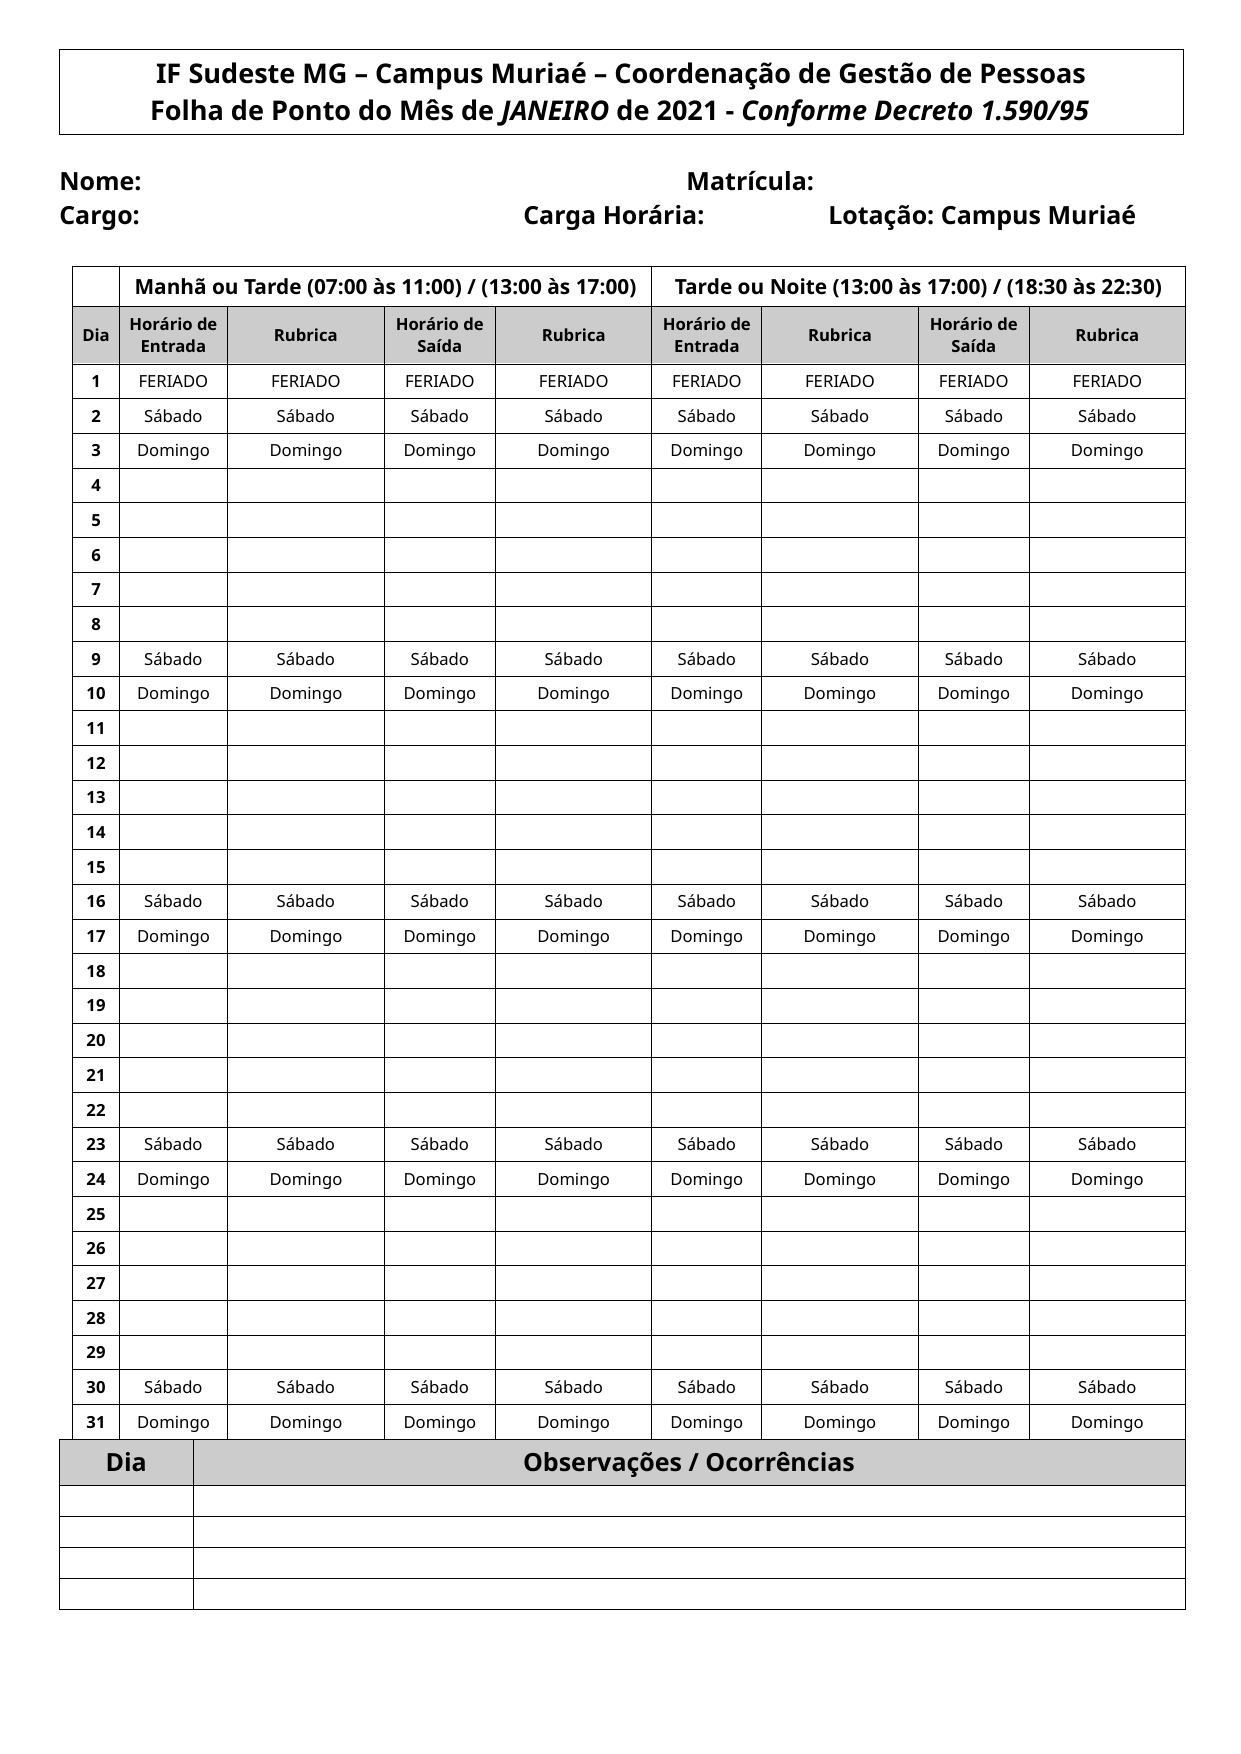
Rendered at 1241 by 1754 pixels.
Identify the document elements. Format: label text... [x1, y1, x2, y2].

table_cell [385, 746, 495, 780]
table_cell 12 [73, 746, 119, 780]
table_cell Domingo [652, 677, 761, 710]
table_cell [59, 1335, 72, 1369]
table_cell 26 [73, 1232, 119, 1265]
table_cell Observações / Ocorrências [194, 1440, 1185, 1485]
table_cell 10 [73, 677, 119, 710]
table_cell [1030, 1301, 1185, 1335]
table_cell [1030, 711, 1185, 745]
table_cell Carga Horária: [523, 198, 828, 266]
table_cell Sábado [496, 399, 651, 433]
table_cell [385, 1232, 495, 1265]
table_cell [385, 607, 495, 641]
table_cell [385, 815, 495, 849]
table_cell 25 [73, 1197, 119, 1231]
table_cell FERIADO [496, 365, 651, 398]
table_cell 20 [73, 1024, 119, 1057]
table_cell [1186, 641, 1240, 676]
table_cell [385, 781, 495, 814]
table_cell [762, 1232, 918, 1265]
table_cell [120, 711, 227, 745]
table_cell Sábado [1030, 399, 1185, 433]
table_cell 9 [73, 642, 119, 676]
table_cell [762, 815, 918, 849]
table_cell [652, 1336, 761, 1369]
table_cell [385, 954, 495, 988]
table_cell [120, 1024, 227, 1057]
table_cell [496, 607, 651, 641]
table_cell [120, 1301, 227, 1335]
table_cell [496, 711, 651, 745]
table_cell [59, 780, 72, 814]
table_cell 21 [73, 1058, 119, 1092]
table_cell [1030, 1232, 1185, 1265]
table_cell [120, 1266, 227, 1300]
table_cell [496, 746, 651, 780]
table_cell [194, 1579, 1185, 1609]
table_cell Domingo [762, 1162, 918, 1196]
table_cell [228, 1232, 384, 1265]
table_cell 29 [73, 1336, 119, 1369]
table_cell 18 [73, 954, 119, 988]
table_cell Sábado [385, 399, 495, 433]
table_cell [1186, 606, 1240, 641]
table_cell [1186, 572, 1240, 606]
table_cell Domingo [919, 677, 1029, 710]
table_cell [120, 746, 227, 780]
table_cell Sábado [652, 885, 761, 918]
table_cell [59, 1404, 72, 1439]
table_cell Sábado [496, 885, 651, 918]
table_cell [228, 503, 384, 537]
table_cell [496, 1336, 651, 1369]
table_cell [1186, 398, 1240, 433]
table_cell 2 [73, 399, 119, 433]
table_cell [496, 1266, 651, 1300]
table_cell [59, 1127, 72, 1161]
table_cell FERIADO [385, 365, 495, 398]
table_cell [1186, 1578, 1240, 1609]
table_cell [1186, 1092, 1240, 1127]
table_cell [228, 1093, 384, 1127]
table_cell Domingo [919, 1162, 1029, 1196]
table_cell [1186, 433, 1240, 467]
table_cell [120, 1336, 227, 1369]
table_cell [385, 573, 495, 606]
table_cell [1030, 815, 1185, 849]
table_cell Domingo [762, 920, 918, 953]
table_cell [652, 573, 761, 606]
table_cell [496, 989, 651, 1022]
table_cell [59, 919, 72, 953]
table_cell Horário de Saída [919, 307, 1029, 363]
table_cell [120, 989, 227, 1022]
table_cell [1030, 503, 1185, 537]
table_cell [385, 1336, 495, 1369]
table_cell [1186, 1404, 1240, 1439]
table_cell [120, 954, 227, 988]
table_cell [762, 1093, 918, 1127]
table_cell [59, 306, 72, 363]
table_cell Sábado [919, 399, 1029, 433]
table_cell Domingo [496, 920, 651, 953]
table_cell [652, 1266, 761, 1300]
table_cell [496, 1232, 651, 1265]
table_cell [762, 573, 918, 606]
table_cell Rubrica [1030, 307, 1185, 363]
table_cell [496, 469, 651, 502]
table_cell Sábado [120, 885, 227, 918]
table_cell 4 [73, 469, 119, 502]
table_cell [1186, 1231, 1240, 1265]
table_cell [59, 398, 72, 433]
table_cell [1186, 1516, 1240, 1547]
table_cell Sábado [228, 399, 384, 433]
table_cell [59, 745, 72, 780]
table_cell [652, 954, 761, 988]
table_cell Domingo [496, 434, 651, 467]
table_cell [496, 503, 651, 537]
table_cell [228, 538, 384, 572]
table_cell [919, 781, 1029, 814]
table_cell 28 [73, 1301, 119, 1335]
table_cell [1186, 710, 1240, 745]
table_cell Domingo [762, 434, 918, 467]
table_cell [228, 469, 384, 502]
table_cell [919, 469, 1029, 502]
table_cell [652, 815, 761, 849]
table_cell [385, 711, 495, 745]
table_cell 7 [73, 573, 119, 606]
table_cell [385, 538, 495, 572]
table_cell [59, 849, 72, 884]
table_cell [1186, 1161, 1240, 1196]
table_cell [762, 1336, 918, 1369]
table_cell [762, 1197, 918, 1231]
table_cell [1186, 468, 1240, 502]
table_cell [496, 573, 651, 606]
table_cell [1030, 607, 1185, 641]
table_cell [1186, 953, 1240, 988]
table_cell Sábado [762, 885, 918, 918]
table_cell [60, 1579, 193, 1609]
table_cell 14 [73, 815, 119, 849]
table_cell [120, 1058, 227, 1092]
table_cell [762, 781, 918, 814]
table_cell [1186, 884, 1240, 918]
table_cell [60, 1486, 193, 1516]
table_cell [496, 1197, 651, 1231]
table_cell Domingo [762, 1405, 918, 1439]
table_cell [652, 1093, 761, 1127]
table_cell [919, 573, 1029, 606]
table_cell [496, 954, 651, 988]
table_cell [120, 469, 227, 502]
table_cell [59, 468, 72, 502]
table_cell 1 [73, 365, 119, 398]
table_cell Horário de Saída [385, 307, 495, 363]
table_cell Domingo [120, 1405, 227, 1439]
table_cell [59, 1231, 72, 1265]
table_cell [59, 266, 72, 306]
table_cell [1030, 1058, 1185, 1092]
table_cell [1030, 1336, 1185, 1369]
table_cell [228, 1301, 384, 1335]
table_header [1185, 164, 1240, 197]
table_cell [496, 815, 651, 849]
table_cell Domingo [496, 1162, 651, 1196]
table_cell [120, 573, 227, 606]
table_cell Horário de Entrada [652, 307, 761, 363]
table_cell [652, 711, 761, 745]
table_cell [120, 850, 227, 884]
table_cell [652, 1197, 761, 1231]
table_cell Domingo [120, 677, 227, 710]
table_header Matrícula: [686, 164, 1181, 197]
table_cell [652, 607, 761, 641]
table_cell [228, 746, 384, 780]
table_cell [919, 954, 1029, 988]
table_cell [1030, 573, 1185, 606]
table_cell [228, 1058, 384, 1092]
table_cell [1030, 469, 1185, 502]
table_cell Rubrica [228, 307, 384, 363]
table_cell [1186, 1369, 1240, 1404]
table_cell 24 [73, 1162, 119, 1196]
table_cell [762, 607, 918, 641]
table_cell Domingo [120, 434, 227, 467]
table_cell 15 [73, 850, 119, 884]
table_cell Domingo [919, 1405, 1029, 1439]
table_cell [652, 850, 761, 884]
table_cell [652, 1232, 761, 1265]
table_cell [919, 1197, 1029, 1231]
table_cell Sábado [762, 399, 918, 433]
table_cell Domingo [120, 1162, 227, 1196]
table_cell 17 [73, 920, 119, 953]
table_cell Domingo [1030, 434, 1185, 467]
table_cell Sábado [919, 1128, 1029, 1161]
table_cell Cargo: [59, 198, 523, 266]
table_cell Rubrica [762, 307, 918, 363]
table_cell [1186, 306, 1240, 363]
table_cell [59, 606, 72, 641]
table_cell [59, 1265, 72, 1300]
table_cell [1186, 364, 1240, 398]
table_cell [919, 711, 1029, 745]
table_cell [919, 1336, 1029, 1369]
table_cell [1186, 1265, 1240, 1300]
table_cell [228, 989, 384, 1022]
table_cell [1030, 781, 1185, 814]
table_cell FERIADO [120, 365, 227, 398]
table_cell [652, 781, 761, 814]
table_cell Domingo [228, 1405, 384, 1439]
table_cell [919, 1024, 1029, 1057]
table_cell Sábado [496, 1370, 651, 1404]
table_cell [762, 469, 918, 502]
table_cell [1030, 1197, 1185, 1231]
table_cell 8 [73, 607, 119, 641]
table_cell [385, 850, 495, 884]
table_cell 13 [73, 781, 119, 814]
table_cell [919, 607, 1029, 641]
table_cell [385, 989, 495, 1022]
table_cell [385, 503, 495, 537]
table_cell Sábado [762, 1370, 918, 1404]
table_cell [1030, 1266, 1185, 1300]
table_cell [1030, 989, 1185, 1022]
table_cell [59, 1369, 72, 1404]
table_cell [1186, 1023, 1240, 1057]
table_cell Sábado [385, 885, 495, 918]
table_cell 22 [73, 1093, 119, 1127]
table_cell [385, 1301, 495, 1335]
table_cell [919, 538, 1029, 572]
table_cell [59, 364, 72, 398]
table_cell [228, 607, 384, 641]
table_cell [1186, 814, 1240, 849]
table_cell [228, 815, 384, 849]
table_cell Sábado [120, 1370, 227, 1404]
table_cell Domingo [1030, 1405, 1185, 1439]
table_cell Domingo [919, 434, 1029, 467]
table_cell [762, 1024, 918, 1057]
table_cell 30 [73, 1370, 119, 1404]
table_cell [762, 746, 918, 780]
table_cell [59, 537, 72, 572]
table_cell [228, 1266, 384, 1300]
table_cell [1186, 1196, 1240, 1231]
table_cell [1181, 198, 1185, 266]
table_cell Sábado [228, 642, 384, 676]
table_cell Sábado [120, 642, 227, 676]
table_cell [1186, 849, 1240, 884]
table_cell 6 [73, 538, 119, 572]
table_cell [120, 607, 227, 641]
table_cell Sábado [120, 1128, 227, 1161]
table_cell [60, 1548, 193, 1578]
table_cell [1186, 1439, 1240, 1485]
table_cell Sábado [652, 399, 761, 433]
table_cell [919, 815, 1029, 849]
table_cell Domingo [762, 677, 918, 710]
table_cell [1186, 1335, 1240, 1369]
table_cell Domingo [1030, 1162, 1185, 1196]
table_cell [120, 503, 227, 537]
table_cell Sábado [652, 1128, 761, 1161]
table_cell [228, 573, 384, 606]
table_cell [1030, 850, 1185, 884]
table_cell Dia [60, 1440, 193, 1485]
table_header [1181, 164, 1185, 197]
table_cell [59, 953, 72, 988]
table_cell [762, 1058, 918, 1092]
table_cell [1186, 266, 1240, 306]
table_cell [59, 572, 72, 606]
table_cell Domingo [228, 920, 384, 953]
table_cell Domingo [228, 1162, 384, 1196]
table_cell Tarde ou Noite (13:00 às 17:00) / (18:30 às 22:30) [652, 267, 1185, 306]
table_cell 16 [73, 885, 119, 918]
table_cell [496, 1024, 651, 1057]
table_cell [496, 781, 651, 814]
table_cell Domingo [385, 920, 495, 953]
table_cell 23 [73, 1128, 119, 1161]
table_cell Domingo [228, 677, 384, 710]
table_cell Sábado [496, 1128, 651, 1161]
table_cell [194, 1548, 1185, 1578]
table_cell [652, 1301, 761, 1335]
table_cell [919, 989, 1029, 1022]
table_cell [496, 850, 651, 884]
table_cell [385, 1093, 495, 1127]
table_cell [228, 850, 384, 884]
table_cell FERIADO [652, 365, 761, 398]
table_cell [120, 1093, 227, 1127]
table_cell Rubrica [496, 307, 651, 363]
table_cell [59, 988, 72, 1022]
table_cell [919, 1232, 1029, 1265]
table_cell [385, 1197, 495, 1231]
table_cell [1186, 988, 1240, 1022]
table_cell Sábado [1030, 642, 1185, 676]
table_cell [228, 711, 384, 745]
table_cell [120, 1232, 227, 1265]
table_cell Domingo [1030, 677, 1185, 710]
table_cell [1186, 1127, 1240, 1161]
table_cell Domingo [652, 920, 761, 953]
table_cell Sábado [919, 885, 1029, 918]
table_cell [228, 1197, 384, 1231]
table_cell 5 [73, 503, 119, 537]
table_cell [652, 746, 761, 780]
table_cell [652, 1058, 761, 1092]
table_cell [385, 1024, 495, 1057]
table_cell [1186, 1547, 1240, 1578]
table_cell [1030, 1093, 1185, 1127]
table_cell Sábado [385, 1128, 495, 1161]
table_cell [762, 850, 918, 884]
table_cell [194, 1517, 1185, 1547]
table_cell [496, 538, 651, 572]
table_cell [1030, 1024, 1185, 1057]
table_cell [59, 1092, 72, 1127]
table_cell [59, 884, 72, 918]
table_cell FERIADO [762, 365, 918, 398]
table_cell [762, 538, 918, 572]
table_cell Sábado [385, 642, 495, 676]
table_cell [1186, 780, 1240, 814]
table_cell Domingo [228, 434, 384, 467]
table_cell Sábado [496, 642, 651, 676]
table_cell [385, 1058, 495, 1092]
table_cell Domingo [919, 920, 1029, 953]
table_cell [919, 1093, 1029, 1127]
table_cell FERIADO [919, 365, 1029, 398]
table_cell Sábado [919, 1370, 1029, 1404]
table_cell [59, 710, 72, 745]
table_cell Domingo [120, 920, 227, 953]
table_cell [120, 1197, 227, 1231]
table_cell Horário de Entrada [120, 307, 227, 363]
table_cell [762, 954, 918, 988]
table_cell [59, 1057, 72, 1092]
table_cell [59, 1023, 72, 1057]
table_cell [59, 1196, 72, 1231]
table_cell [73, 267, 119, 306]
table_cell [762, 503, 918, 537]
table_cell [496, 1058, 651, 1092]
table_cell [652, 503, 761, 537]
table_cell FERIADO [1030, 365, 1185, 398]
table_cell [228, 954, 384, 988]
table_cell Lotação: Campus Muriaé [828, 198, 1181, 266]
table_cell [228, 1024, 384, 1057]
table_cell 3 [73, 434, 119, 467]
table_cell Sábado [120, 399, 227, 433]
table_cell [1186, 1485, 1240, 1516]
table_cell [652, 538, 761, 572]
table_cell [496, 1093, 651, 1127]
table_cell Sábado [762, 642, 918, 676]
table_cell [652, 469, 761, 502]
table_cell [120, 781, 227, 814]
table_cell [652, 1024, 761, 1057]
table_cell Sábado [1030, 1370, 1185, 1404]
table_cell Sábado [228, 885, 384, 918]
table_cell FERIADO [228, 365, 384, 398]
table_cell [919, 746, 1029, 780]
table_cell Domingo [652, 1162, 761, 1196]
table_cell [1186, 919, 1240, 953]
table_cell [919, 850, 1029, 884]
table_cell Sábado [762, 1128, 918, 1161]
table_cell [762, 1301, 918, 1335]
table_cell [120, 815, 227, 849]
table_cell [1186, 537, 1240, 572]
table_cell Domingo [652, 1405, 761, 1439]
table_cell 27 [73, 1266, 119, 1300]
table_cell 19 [73, 989, 119, 1022]
table_cell Sábado [652, 1370, 761, 1404]
table_cell Domingo [496, 1405, 651, 1439]
table_cell [59, 1300, 72, 1335]
table_cell [1186, 502, 1240, 537]
table_cell [1186, 676, 1240, 710]
table_cell [1186, 1300, 1240, 1335]
table_cell [1186, 745, 1240, 780]
table_cell [59, 814, 72, 849]
table_cell Domingo [385, 434, 495, 467]
table_cell [1030, 538, 1185, 572]
table_cell Manhã ou Tarde (07:00 às 11:00) / (13:00 às 17:00) [120, 267, 651, 306]
table_cell [59, 502, 72, 537]
table_cell [1030, 746, 1185, 780]
table_cell Sábado [652, 642, 761, 676]
table_cell Domingo [496, 677, 651, 710]
table_cell [59, 433, 72, 467]
table_cell [919, 503, 1029, 537]
table_cell Sábado [228, 1128, 384, 1161]
table_cell Sábado [919, 642, 1029, 676]
table_cell [60, 1517, 193, 1547]
table_cell Sábado [1030, 885, 1185, 918]
table_cell Domingo [385, 1405, 495, 1439]
table_cell [496, 1301, 651, 1335]
table_cell [59, 1161, 72, 1196]
table_cell Sábado [385, 1370, 495, 1404]
table_cell [919, 1058, 1029, 1092]
table_header Nome: [59, 164, 686, 197]
table_cell [652, 989, 761, 1022]
table_cell [228, 1336, 384, 1369]
table_cell [762, 711, 918, 745]
table_cell 11 [73, 711, 119, 745]
table_cell Domingo [1030, 920, 1185, 953]
table_cell Domingo [385, 1162, 495, 1196]
table_cell [59, 641, 72, 676]
table_cell [385, 469, 495, 502]
table_cell Dia [73, 307, 119, 363]
table_cell [120, 538, 227, 572]
table_cell 31 [73, 1405, 119, 1439]
table_cell [228, 781, 384, 814]
table_cell [919, 1266, 1029, 1300]
table_cell [919, 1301, 1029, 1335]
table_cell Sábado [1030, 1128, 1185, 1161]
table_cell [385, 1266, 495, 1300]
table_cell [762, 1266, 918, 1300]
table_cell [59, 676, 72, 710]
table_cell [1185, 198, 1240, 266]
table_cell Sábado [228, 1370, 384, 1404]
table_cell [762, 989, 918, 1022]
table_cell [194, 1486, 1185, 1516]
table_cell Domingo [385, 677, 495, 710]
table_cell [1030, 954, 1185, 988]
table_cell [1186, 1057, 1240, 1092]
table_cell Domingo [652, 434, 761, 467]
